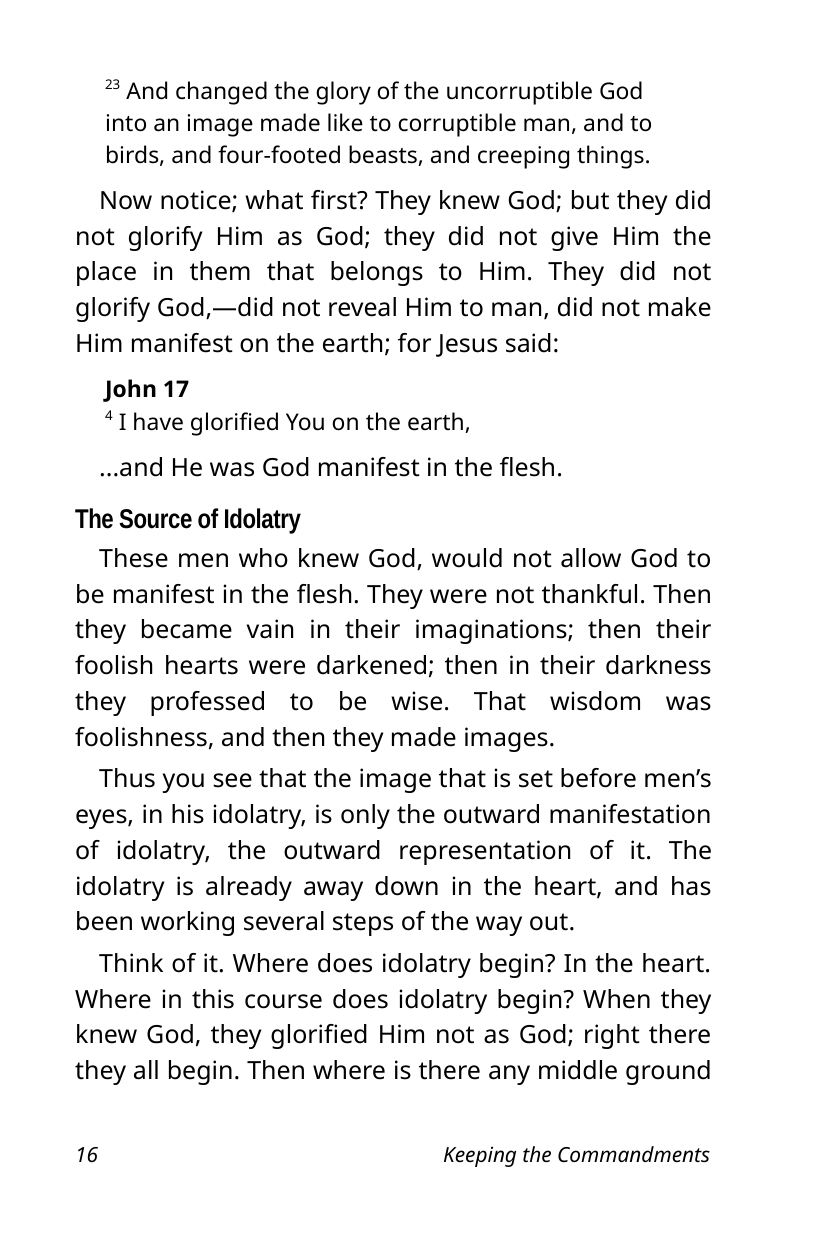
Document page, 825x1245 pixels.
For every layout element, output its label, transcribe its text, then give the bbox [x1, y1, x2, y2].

text 23 And changed the glory of the uncorruptible God into an image made like to corruptible man, and to birds, and four-footed beasts, and creeping things. [105, 75, 682, 170]
text Now notice; what first? They knew God; but they did not glorify Him as God; they did not give Him the place in them that belongs to Him. They did not glorify God,—did not reveal Him to man, did not make Him manifest on the earth; for Jesus said: [75, 183, 712, 359]
text 4 I have glorified You on the earth, [105, 406, 682, 437]
text These men who knew God, would not allow God to be manifest in the flesh. They were not thankful. Then they became vain in their imaginations; then their foolish hearts were darkened; then in their darkness they professed to be wise. That wisdom was foolishness, and then they made images. [75, 541, 712, 753]
subtitle The Source of Idolatry [75, 503, 712, 534]
text ...and He was God manifest in the flesh. [75, 450, 712, 484]
text Thus you see that the image that is set before men’s eyes, in his idolatry, is only the outward manifestation of idolatry, the outward representation of it. The idolatry is already away down in the heart, and has been working several steps of the way out. [75, 761, 712, 938]
text John 17 [105, 373, 712, 404]
text Think of it. Where does idolatry begin? In the heart. Where in this course does idolatry begin? When they knew God, they glorified Him not as God; right there they all begin. Then where is there any middle ground [75, 946, 712, 1087]
